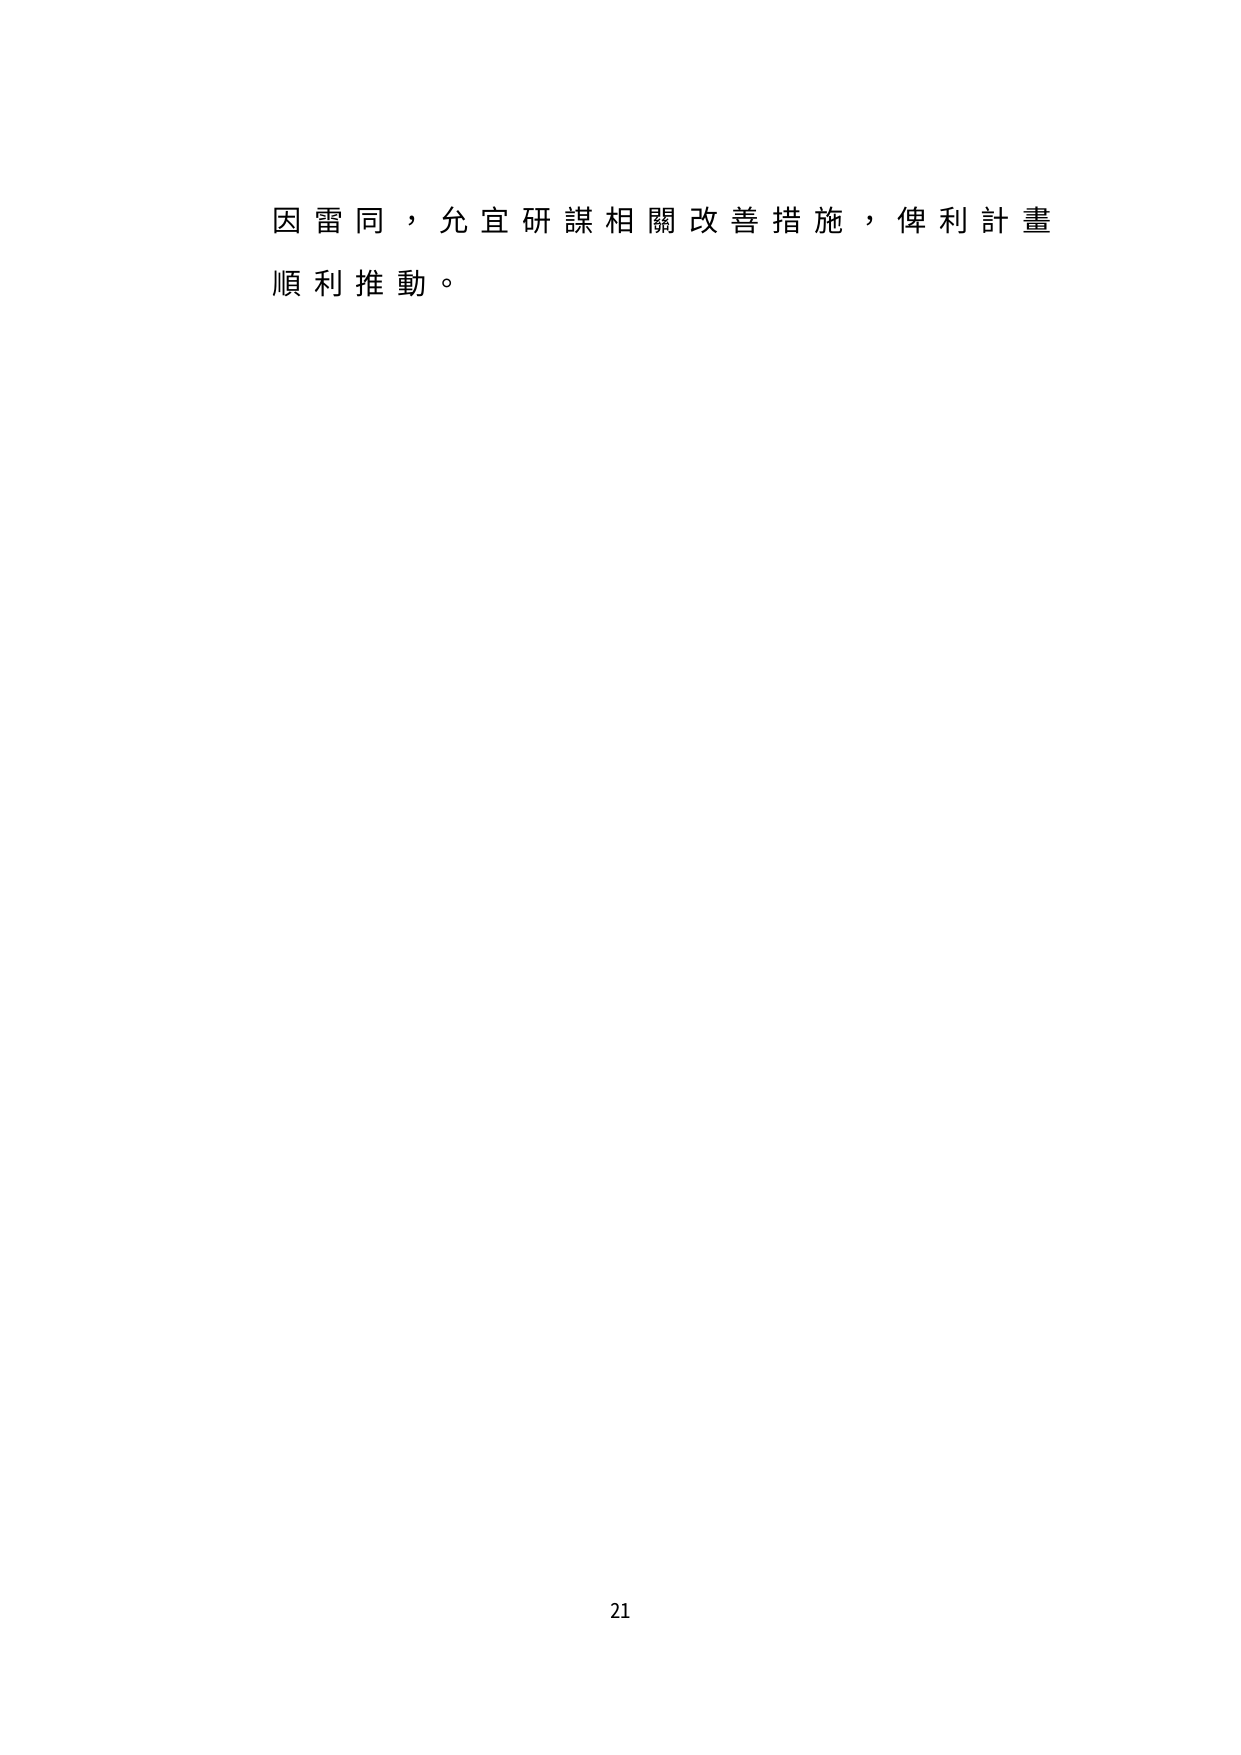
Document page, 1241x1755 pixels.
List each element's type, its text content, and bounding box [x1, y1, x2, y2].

text 因雷同，允宜研謀相關改善措施，俾利計畫順利推動。 [242, 177, 1058, 302]
